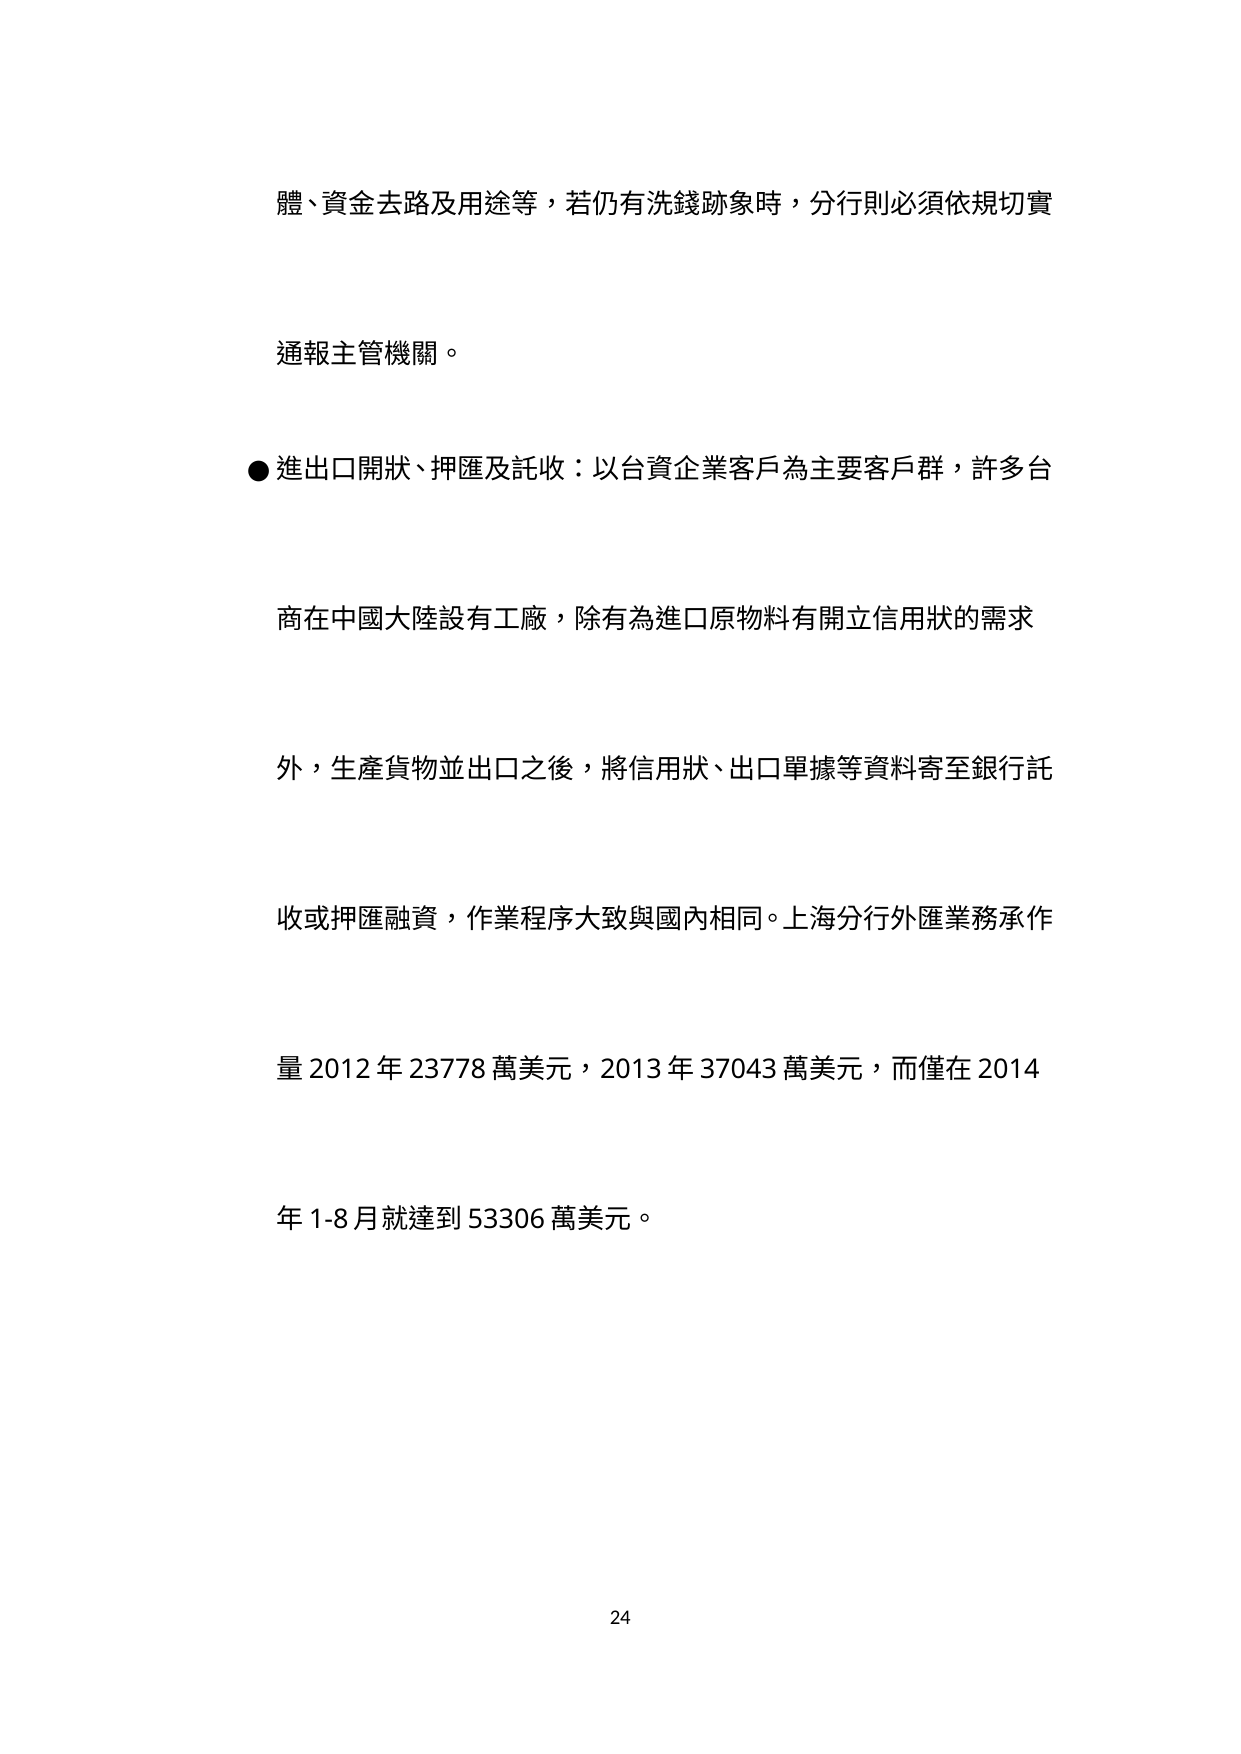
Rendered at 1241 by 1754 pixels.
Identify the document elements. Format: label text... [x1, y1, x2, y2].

list 匯出及匯入款：每日工作之一就是要將客戶的匯入款項解款入帳，檢核客戶戶名、帳號及金額是否正確，而匯出款的電文是否依客戶指示內容匯出；另外檢核相關交易主體是否為洗錢防制黑名單，當檢核結果顯示為可疑時，分行必須進一步查證該筆交易相關主體、資金去路及用途等，若仍有洗錢跡象時，分行則必須依規切實通報主管機關。 [247, 164, 1053, 389]
list 進出口開狀、押匯及託收：以台資企業客戶為主要客戶群，許多台商在中國大陸設有工廠，除有為進口原物料有開立信用狀的需求外，生產貨物並出口之後，將信用狀、出口單據等資料寄至銀行託收或押匯融資，作業程序大致與國內相同。上海分行外匯業務承作量2012年23778萬美元，2013年37043萬美元，而僅在2014年1-8月就達到53306萬美元。 [247, 429, 1053, 1254]
